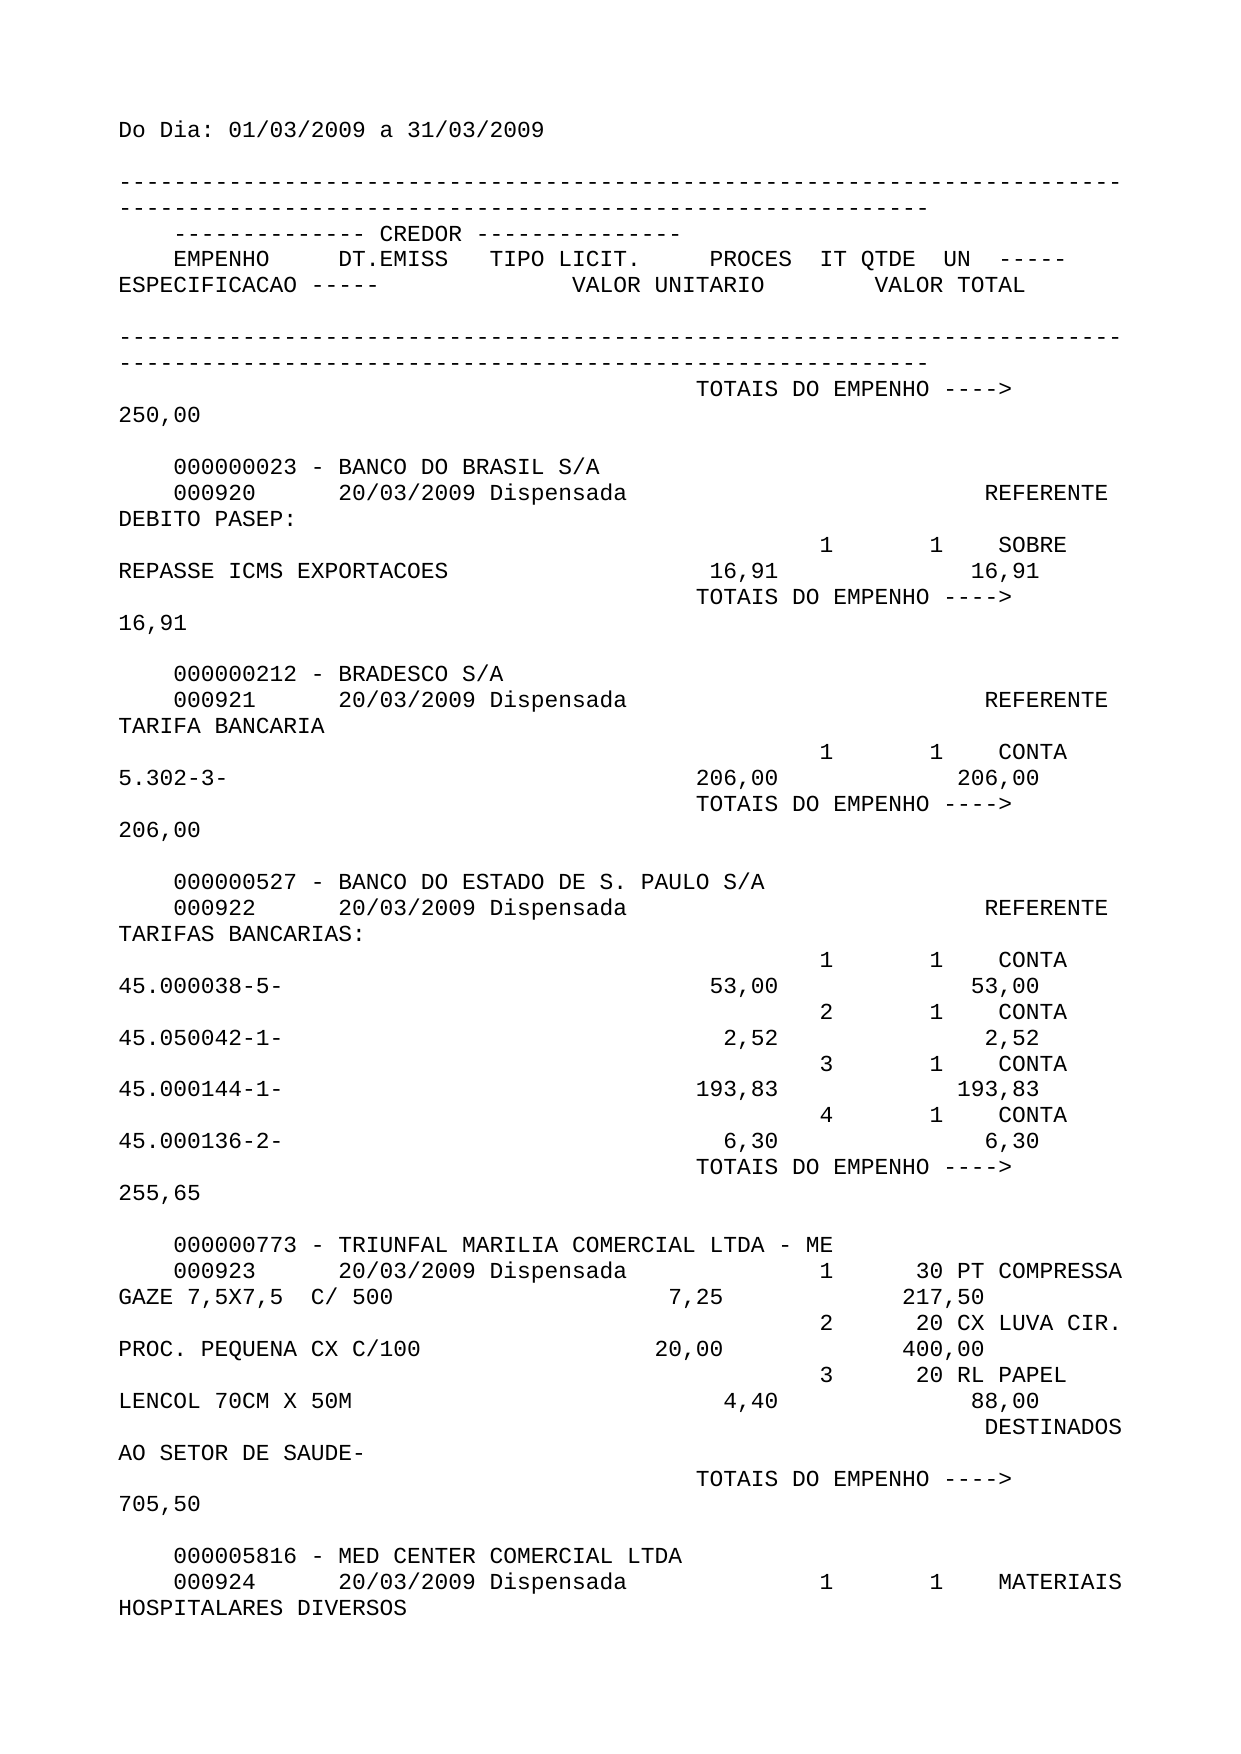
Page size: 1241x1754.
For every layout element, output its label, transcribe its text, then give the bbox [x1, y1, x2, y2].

text ------------------------------------------------------------------------------------------------------------------------------------ [118, 300, 1122, 377]
text 000920 20/03/2009 Dispensada REFERENTE DEBITO PASEP: [118, 481, 1122, 533]
text 000921 20/03/2009 Dispensada REFERENTE TARIFA BANCARIA [118, 689, 1122, 741]
text 000924 20/03/2009 Dispensada 1 1 MATERIAIS HOSPITALARES DIVERSOS [118, 1571, 1122, 1622]
text 2 20 CX LUVA CIR. PROC. PEQUENA CX C/100 20,00 400,00 [118, 1311, 1122, 1363]
text 000005816 - MED CENTER COMERCIAL LTDA [118, 1545, 1122, 1571]
text 3 20 RL PAPEL LENCOL 70CM X 50M 4,40 88,00 [118, 1363, 1122, 1415]
text 2 1 CONTA 45.050042-1- 2,52 2,52 [118, 1000, 1122, 1052]
text 4 1 CONTA 45.000136-2- 6,30 6,30 [118, 1104, 1122, 1156]
text 000000023 - BANCO DO BRASIL S/A [118, 455, 1122, 481]
text 1 1 SOBRE REPASSE ICMS EXPORTACOES 16,91 16,91 [118, 533, 1122, 585]
text 000000212 - BRADESCO S/A [118, 663, 1122, 689]
text 000000527 - BANCO DO ESTADO DE S. PAULO S/A [118, 870, 1122, 896]
text TOTAIS DO EMPENHO ----> 16,91 [118, 585, 1122, 637]
text DESTINADOS AO SETOR DE SAUDE- [118, 1415, 1122, 1467]
text 000922 20/03/2009 Dispensada REFERENTE TARIFAS BANCARIAS: [118, 896, 1122, 948]
text Do Dia: 01/03/2009 a 31/03/2009 [118, 118, 1122, 144]
text TOTAIS DO EMPENHO ----> 705,50 [118, 1467, 1122, 1519]
text -------------- CREDOR --------------- [118, 222, 1122, 248]
text 3 1 CONTA 45.000144-1- 193,83 193,83 [118, 1052, 1122, 1104]
text 1 1 CONTA 5.302-3- 206,00 206,00 [118, 741, 1122, 792]
text 1 1 CONTA 45.000038-5- 53,00 53,00 [118, 948, 1122, 1000]
text TOTAIS DO EMPENHO ----> 255,65 [118, 1156, 1122, 1207]
text EMPENHO DT.EMISS TIPO LICIT. PROCES IT QTDE UN ----- ESPECIFICACAO ----- VALOR UNITARIO VALOR TOTAL [118, 248, 1122, 300]
text ------------------------------------------------------------------------------------------------------------------------------------ [118, 144, 1122, 222]
text TOTAIS DO EMPENHO ----> 250,00 [118, 377, 1122, 429]
text 000000773 - TRIUNFAL MARILIA COMERCIAL LTDA - ME [118, 1233, 1122, 1259]
text 000923 20/03/2009 Dispensada 1 30 PT COMPRESSA GAZE 7,5X7,5 C/ 500 7,25 217,50 [118, 1259, 1122, 1311]
text TOTAIS DO EMPENHO ----> 206,00 [118, 792, 1122, 844]
